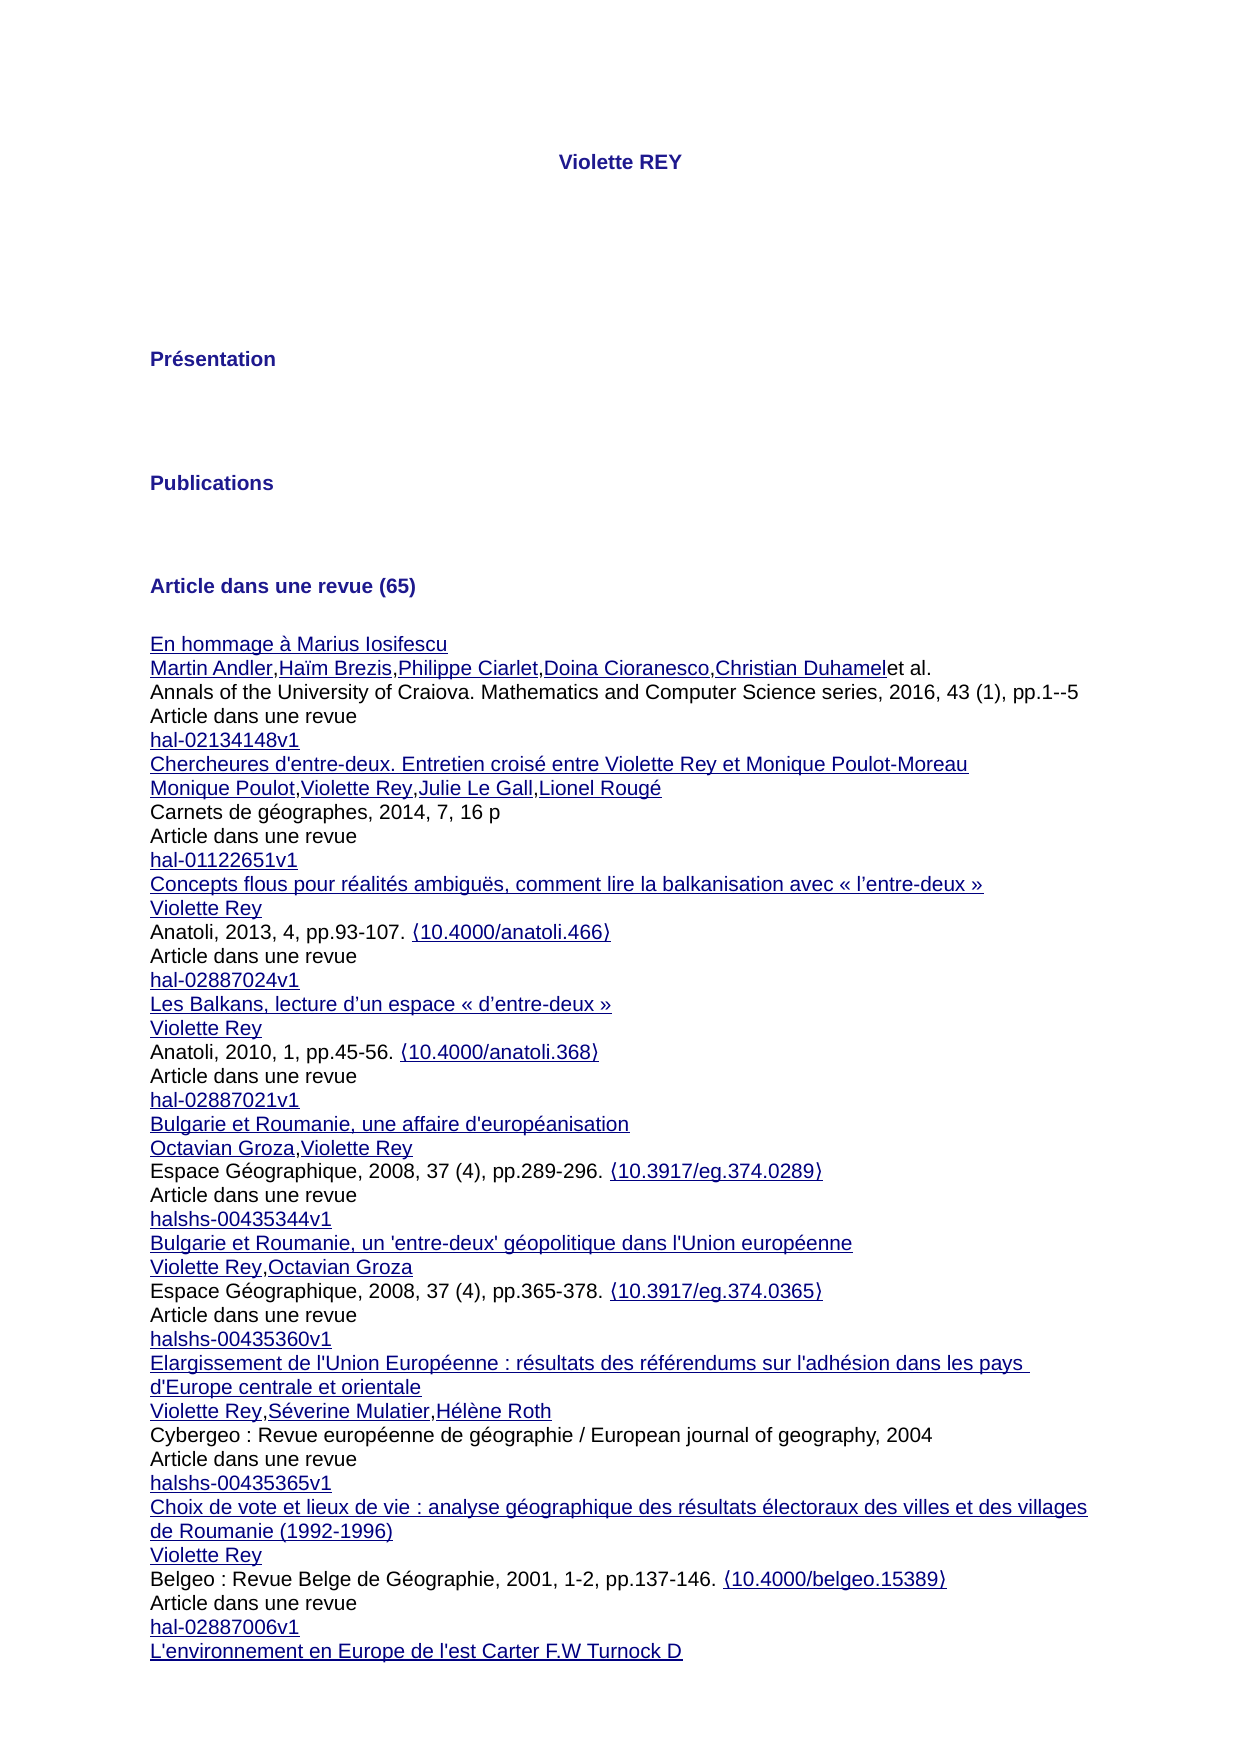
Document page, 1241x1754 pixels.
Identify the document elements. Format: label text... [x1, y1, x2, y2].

table_cell Chercheures d'entre-deux. Entretien croisé entre Violette Rey et Monique Poulot-Moreau Monique Poulot,Violette Rey,Julie Le Gall,Lionel Rougé Carnets de géographes, 2014, 7, 16 p Article dans une revue hal-01122651v1 [150, 752, 1090, 872]
table_cell Bulgarie et Roumanie, une affaire d'européanisation Octavian Groza,Violette Rey Espace Géographique, 2008, 37 (4), pp.289-296. ⟨10.3917/eg.374.0289⟩ Article dans une revue halshs-00435344v1 [150, 1111, 1090, 1231]
table_cell L'environnement en Europe de l'est Carter F.W Turnock D [150, 1639, 1090, 1662]
subtitle Présentation [150, 347, 1090, 371]
table_cell Les Balkans, lecture d’un espace « d’entre-deux » Violette Rey Anatoli, 2010, 1, pp.45-56. ⟨10.4000/anatoli.368⟩ Article dans une revue hal-02887021v1 [150, 992, 1090, 1111]
table_cell Choix de vote et lieux de vie : analyse géographique des résultats électoraux des villes et des villages de Roumanie (1992-1996) Violette Rey Belgeo : Revue Belge de Géographie, 2001, 1-2, pp.137-146. ⟨10.4000/belgeo.15389⟩ Article dans une revue hal-02887006v1 [150, 1495, 1090, 1638]
table_header En hommage à Marius Iosifescu Martin Andler,Haïm Brezis,Philippe Ciarlet,Doina Cioranesco,Christian Duhamelet al. Annals of the University of Craiova. Mathematics and Computer Science series, 2016, 43 (1), pp.1--5 Article dans une revue hal-02134148v1 [150, 632, 1090, 752]
subtitle Publications [150, 471, 1090, 495]
subtitle Article dans une revue (65) [150, 574, 1090, 598]
table_cell Elargissement de l'Union Européenne : résultats des référendums sur l'adhésion dans les pays d'Europe centrale et orientale Violette Rey,Séverine Mulatier,Hélène Roth Cybergeo : Revue européenne de géographie / European journal of geography, 2004 Article dans une revue halshs-00435365v1 [150, 1351, 1090, 1495]
table_cell Bulgarie et Roumanie, un 'entre-deux' géopolitique dans l'Union européenne Violette Rey,Octavian Groza Espace Géographique, 2008, 37 (4), pp.365-378. ⟨10.3917/eg.374.0365⟩ Article dans une revue halshs-00435360v1 [150, 1231, 1090, 1351]
subtitle Violette REY [150, 150, 1090, 174]
table_cell Concepts flous pour réalités ambiguës, comment lire la balkanisation avec « l’entre-deux » Violette Rey Anatoli, 2013, 4, pp.93-107. ⟨10.4000/anatoli.466⟩ Article dans une revue hal-02887024v1 [150, 872, 1090, 992]
